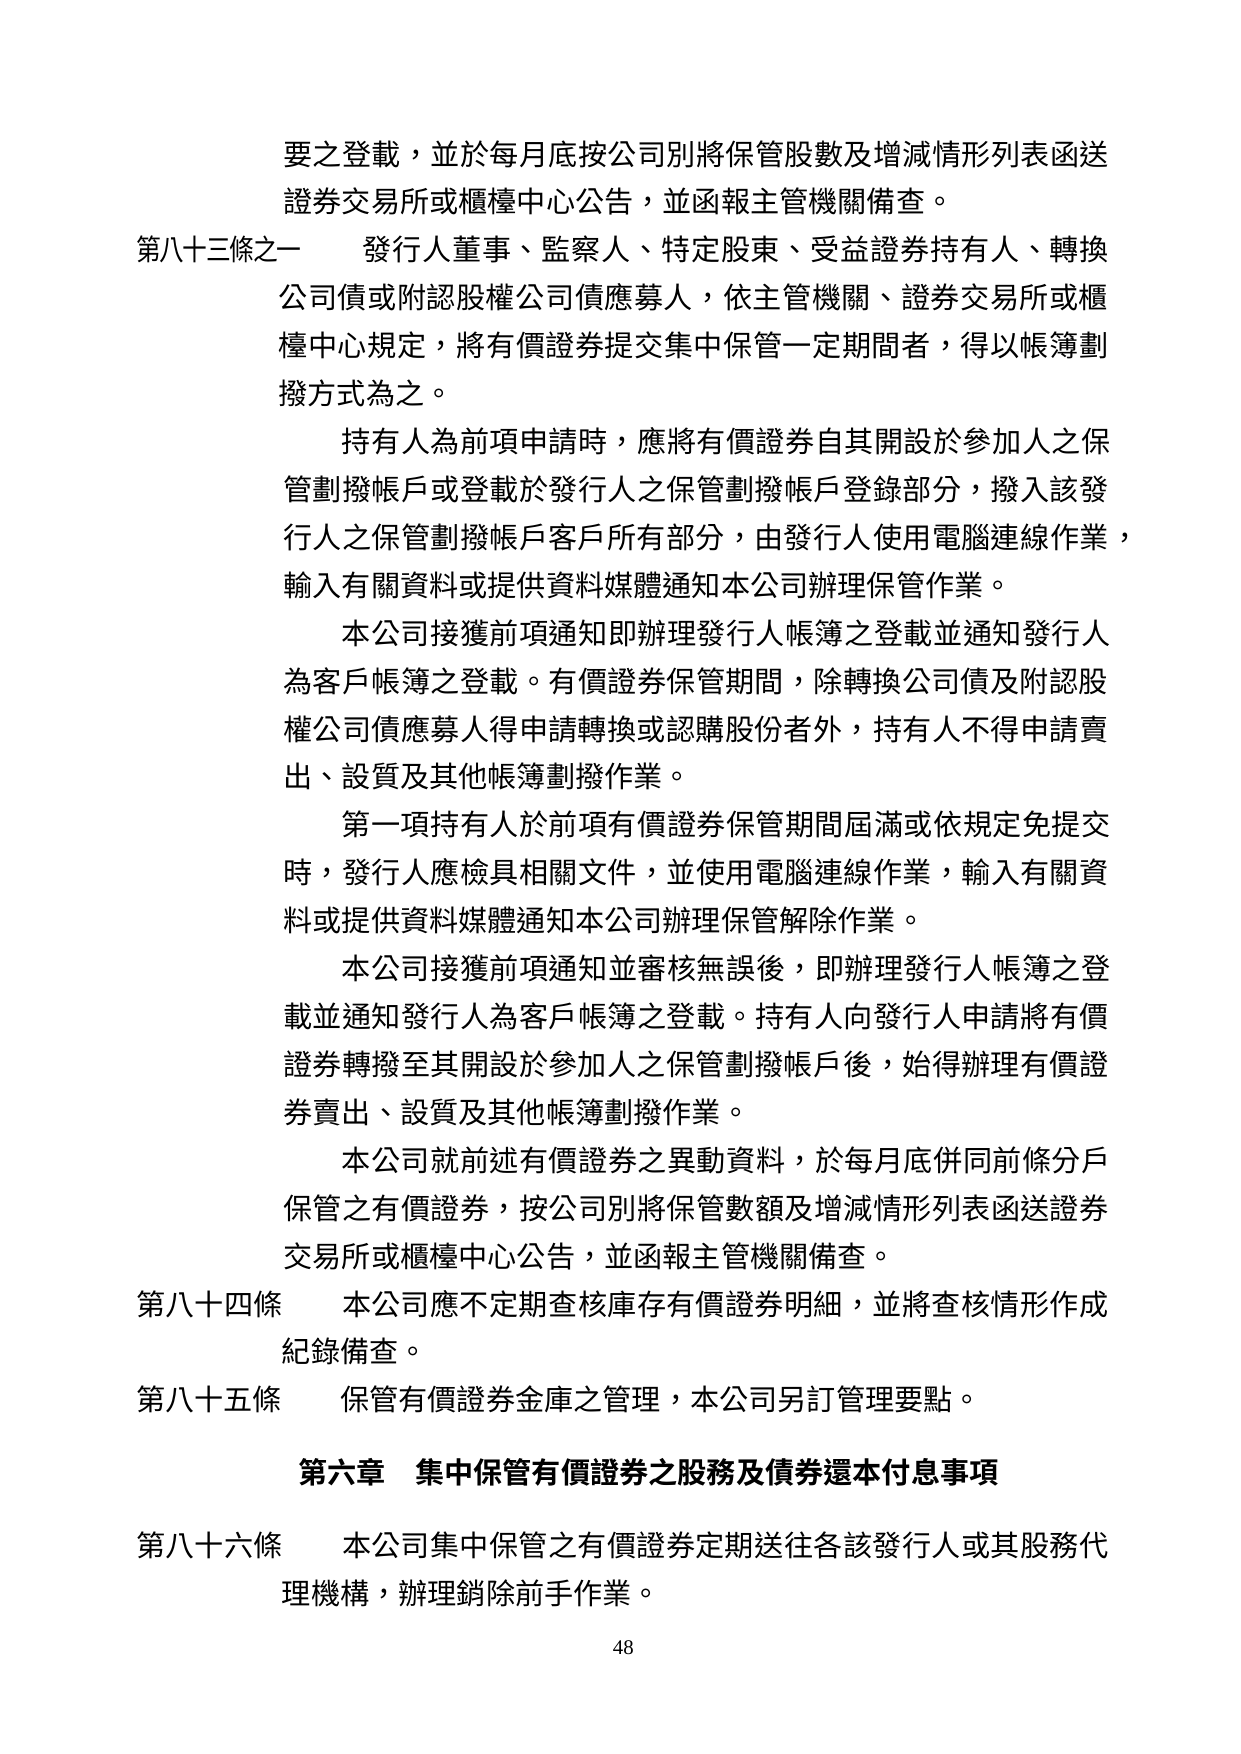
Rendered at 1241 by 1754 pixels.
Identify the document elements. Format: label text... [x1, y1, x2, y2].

text 持有人為前項申請時，應將有價證券自其開設於參加人之保管劃撥帳戶或登載於發行人之保管劃撥帳戶登錄部分，撥入該發行人之保管劃撥帳戶客戶所有部分，由發行人使用電腦連線作業，輸入有關資料或提供資料媒體通知本公司辦理保管作業。 [283, 414, 1110, 606]
text 第一項持有人於前項有價證券保管期間屆滿或依規定免提交時，發行人應檢具相關文件，並使用電腦連線作業，輸入有關資料或提供資料媒體通知本公司辦理保管解除作業。 [283, 797, 1110, 941]
text 本公司就前述有價證券之異動資料，於每月底併同前條分戶保管之有價證券，按公司別將保管數額及增減情形列表函送證券交易所或櫃檯中心公告，並函報主管機關備查。 [283, 1133, 1110, 1277]
text 本公司接獲前項通知即辦理發行人帳簿之登載並通知發行人為客戶帳簿之登載。有價證券保管期間，除轉換公司債及附認股權公司債應募人得申請轉換或認購股份者外，持有人不得申請賣出、設質及其他帳簿劃撥作業。 [283, 606, 1110, 797]
text 要之登載，並於每月底按公司別將保管股數及增減情形列表函送證券交易所或櫃檯中心公告，並函報主管機關備查。 [283, 127, 1110, 222]
text 第八十三條之一 發行人董事、監察人、特定股東、受益證券持有人、轉換公司債或附認股權公司債應募人，依主管機關、證券交易所或櫃檯中心規定，將有價證券提交集中保管一定期間者，得以帳簿劃撥方式為之。 [136, 222, 1110, 414]
text 第八十六條 本公司集中保管之有價證券定期送往各該發行人或其股務代理機構，辦理銷除前手作業。 [136, 1518, 1110, 1614]
text 本公司接獲前項通知並審核無誤後，即辦理發行人帳簿之登載並通知發行人為客戶帳簿之登載。持有人向發行人申請將有價證券轉撥至其開設於參加人之保管劃撥帳戶後，始得辦理有價證券賣出、設質及其他帳簿劃撥作業。 [283, 941, 1110, 1133]
text 第八十五條 保管有價證券金庫之管理，本公司另訂管理要點。 [136, 1372, 1110, 1420]
text 第八十四條 本公司應不定期查核庫存有價證券明細，並將查核情形作成紀錄備查。 [136, 1277, 1110, 1372]
subtitle 第六章 集中保管有價證券之股務及債券還本付息事項 [298, 1445, 1110, 1493]
